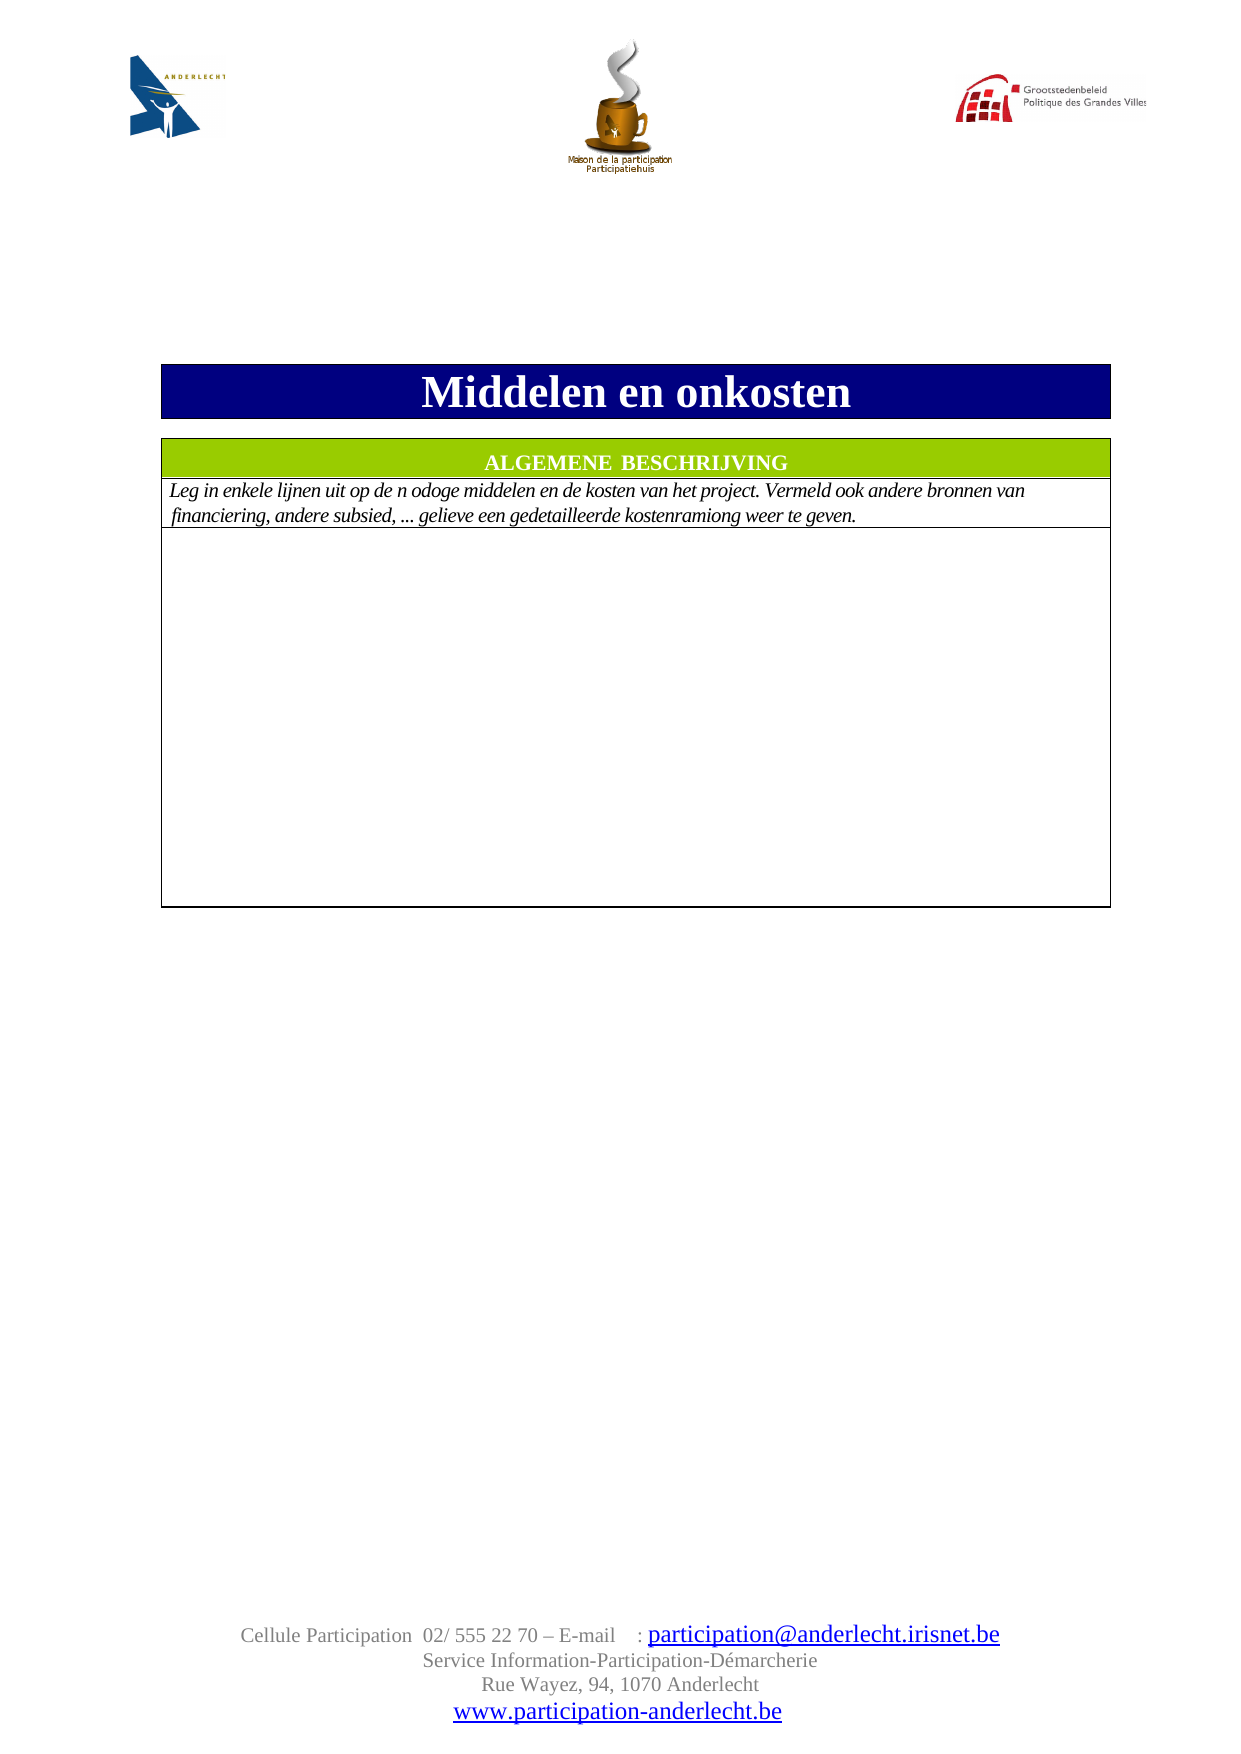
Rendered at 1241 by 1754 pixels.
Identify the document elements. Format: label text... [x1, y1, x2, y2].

table_header Middelen en onkosten [162, 365, 1110, 418]
picture [568, 38, 672, 174]
table_cell Leg in enkele lijnen uit op de n odoge middelen en de kosten van het project. Vermeld ook andere bronnen van financiering, andere subsied, ... gelieve een gedetailleerde kostenramiong weer te geven. [162, 479, 1110, 527]
picture [955, 74, 1147, 122]
table_cell algemene beschrijving [162, 439, 1110, 477]
picture [130, 55, 226, 138]
table_cell [162, 528, 1110, 906]
table_cell [162, 419, 1110, 438]
